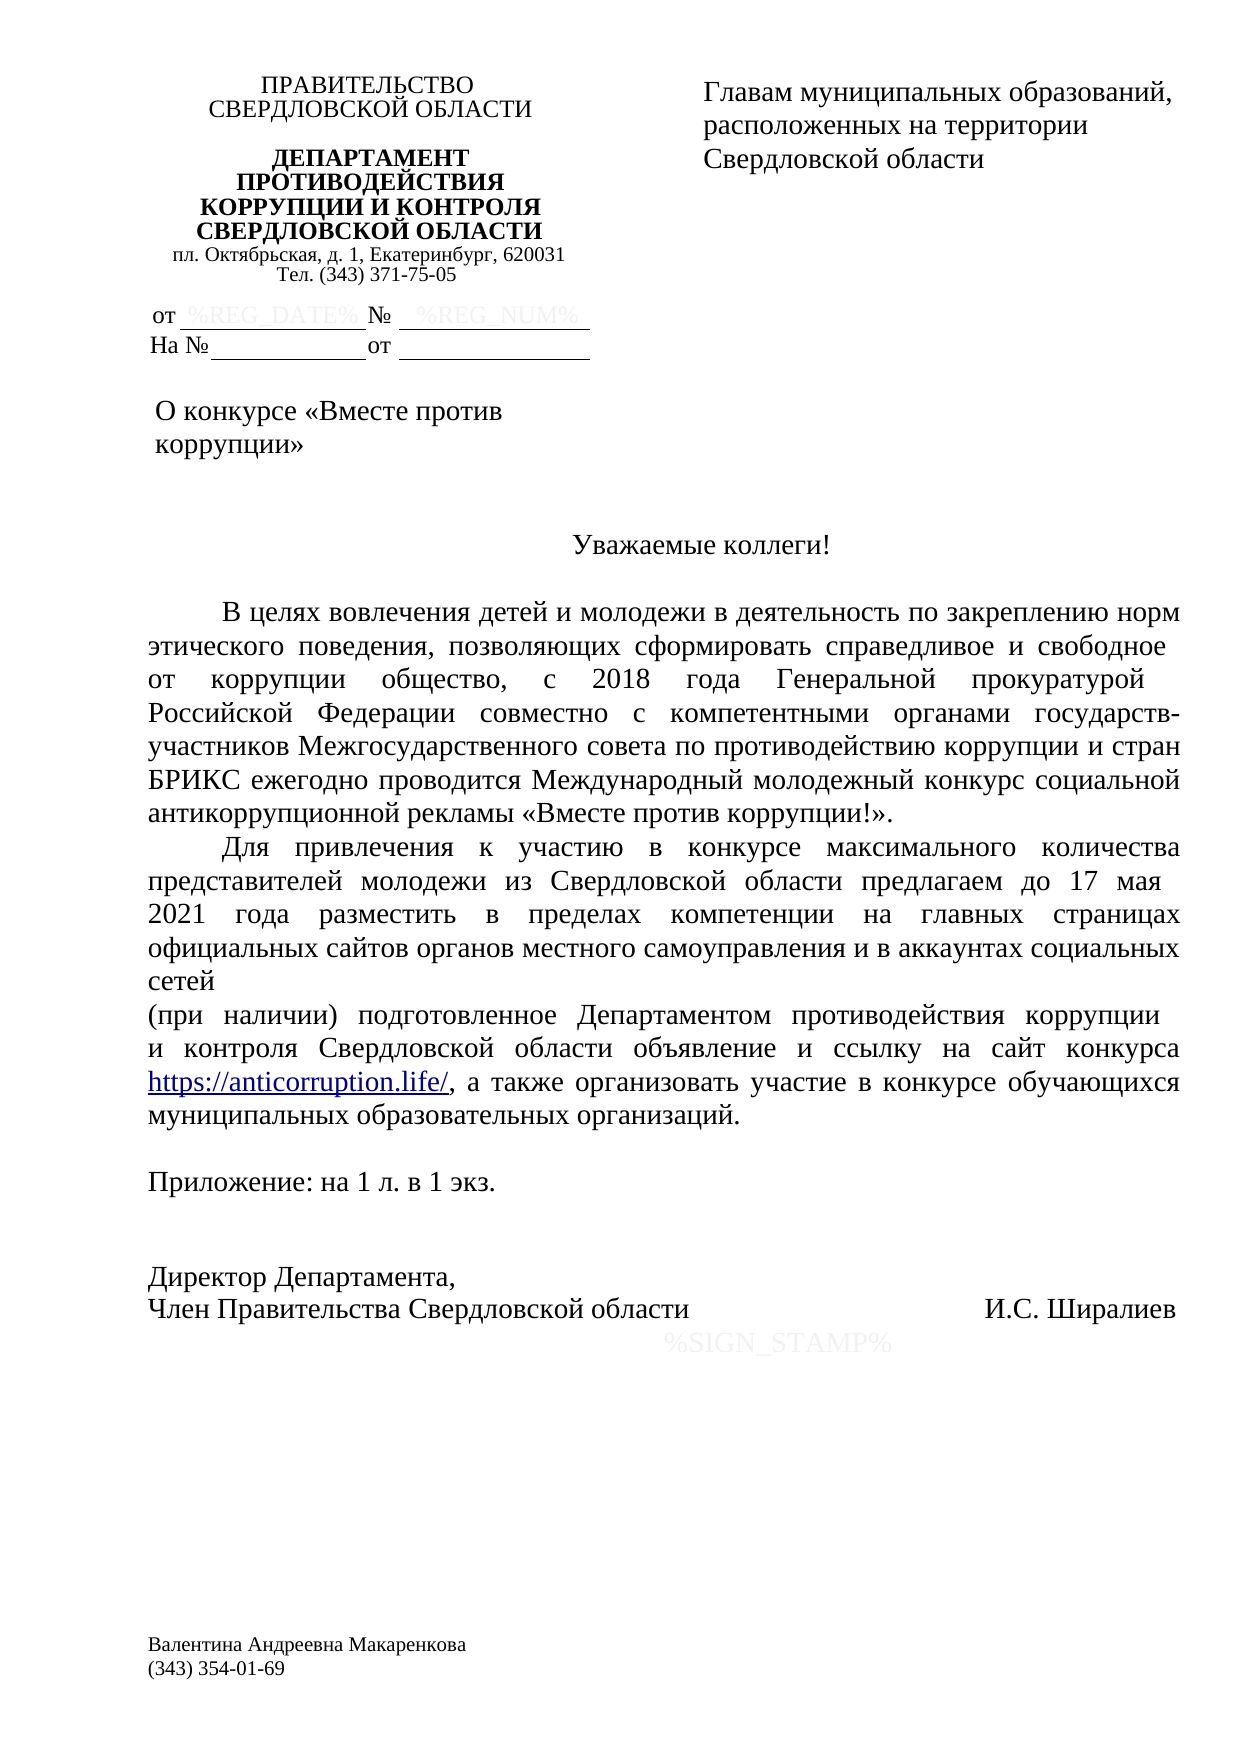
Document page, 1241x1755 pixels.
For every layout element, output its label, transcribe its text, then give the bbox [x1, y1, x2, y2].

table_header Директор Департамента, Член Правительства Свердловской области [147, 1261, 724, 1325]
table_header [724, 1261, 842, 1325]
text Для привлечения к участию в конкурсе максимального количества представителей молодежи из Свердловской области предлагаем до 17 мая 2021 года разместить в пределах компетенции на главных страницах официальных сайтов органов местного самоуправления и в аккаунтах социальных сетей (при наличии) подготовленное Департаментом противодействия коррупции и контроля Свердловской области объявление и ссылку на сайт конкурса https://anticorruption.life/, а также организовать участие в конкурсе обучающихся муниципальных образовательных организаций. [148, 829, 1181, 1131]
table_cell от [148, 300, 180, 329]
table_cell %REG_NUM% [399, 300, 590, 329]
text %SIGN_STAMP% [148, 1325, 1181, 1358]
text Приложение: на 1 л. в 1 экз. [148, 1164, 1181, 1198]
table_cell %REG_DATE% [180, 300, 366, 329]
table_header Главам муниципальных образований, расположенных на территории Свердловской области [696, 74, 1181, 460]
table_cell [148, 460, 1181, 494]
table_cell [399, 330, 590, 358]
table_cell На № [148, 329, 211, 358]
table_cell от [366, 329, 399, 358]
table_cell [211, 330, 366, 358]
table_header [590, 74, 696, 460]
text В целях вовлечения детей и молодежи в деятельность по закреплению норм этического поведения, позволяющих сформировать справедливое и свободное от коррупции общество, с 2018 года Генеральной прокуратурой Российской Федерации совместно с компетентными органами государств-участников Межгосударственного совета по противодействию коррупции и стран БРИКС ежегодно проводится Международный молодежный конкурс социальной антикоррупционной рекламы «Вместе против коррупции!». [148, 594, 1181, 829]
table_header ПРАВИТЕЛЬСТВО СВЕРДЛОВСКОЙ ОБЛАСТИ Департамент противодействия коррупции и контроля Свердловской области пл. Октябрьская, д. 1, Екатеринбург, 620031 Тел. (343) 371-75-05 [148, 74, 590, 300]
table_header И.С. Ширалиев [842, 1261, 1181, 1325]
table_cell № [366, 300, 399, 329]
table_cell О конкурсе «Вместе против коррупции» [148, 359, 590, 460]
text Уважаемые коллеги! [148, 527, 1181, 561]
